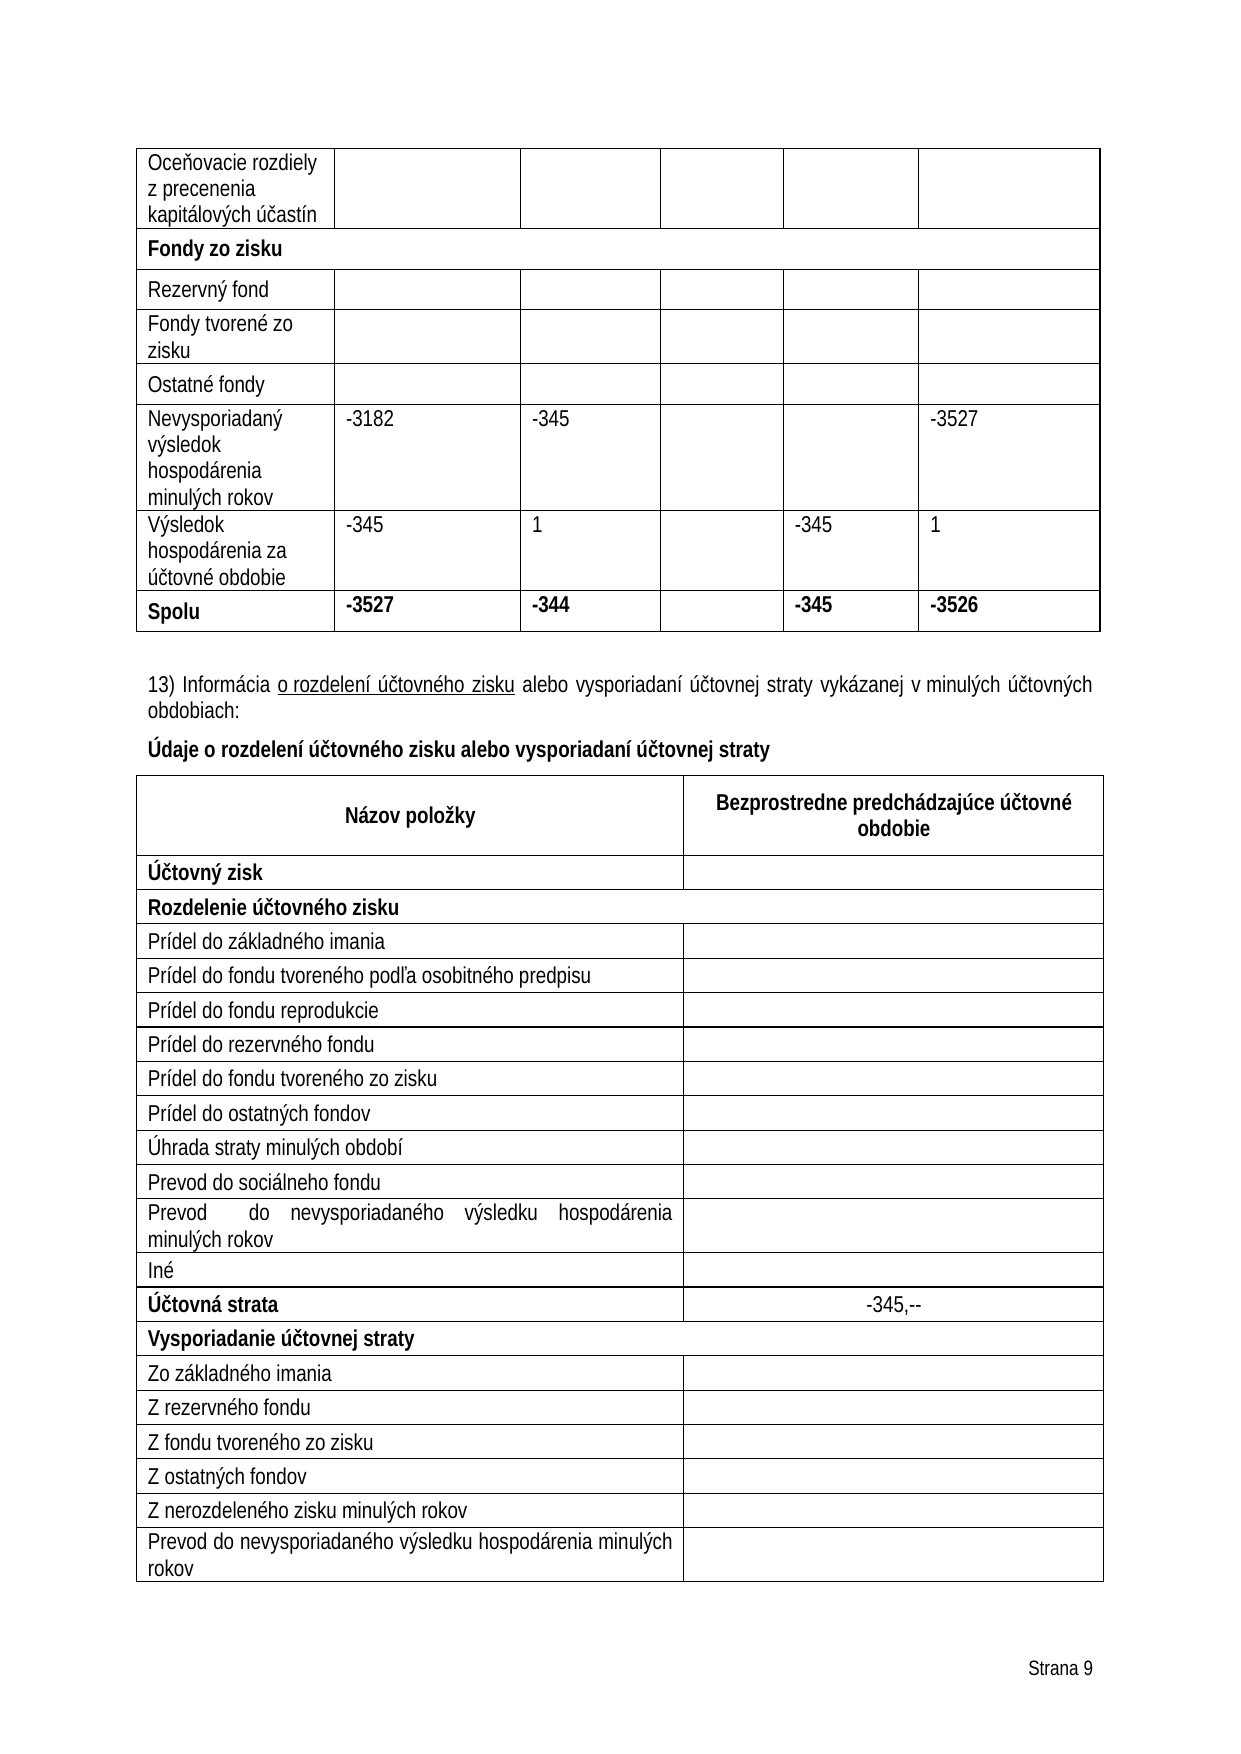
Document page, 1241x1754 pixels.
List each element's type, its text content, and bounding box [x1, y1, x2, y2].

table_cell [684, 1131, 1103, 1164]
table_cell [684, 1199, 1103, 1252]
table_cell [684, 1459, 1103, 1493]
table_cell [335, 364, 520, 404]
table_cell [661, 511, 783, 590]
table_cell -345 [784, 591, 918, 631]
table_cell Nevysporiadaný výsledok hospodárenia minulých rokov [137, 405, 334, 510]
text 13) Informácia o rozdelení účtovného zisku alebo vysporiadaní účtovnej straty vykázanej v minulých účtovných obdobiach: [148, 671, 1093, 723]
table_cell [684, 1062, 1103, 1095]
table_cell [521, 270, 660, 309]
table_cell [784, 364, 918, 404]
table_cell Výsledok hospodárenia za účtovné obdobie [137, 511, 334, 590]
table_cell [684, 1356, 1103, 1389]
table_cell -345 [784, 511, 918, 590]
table_cell [784, 310, 918, 363]
table_cell Prídel do ostatných fondov [137, 1096, 683, 1129]
table_cell [335, 270, 520, 309]
table_cell [335, 149, 520, 228]
table_cell -3527 [335, 591, 520, 631]
table_cell Z rezervného fondu [137, 1391, 683, 1424]
table_cell [684, 959, 1103, 992]
table_cell Fondy tvorené zo zisku [137, 310, 334, 363]
table_cell -3526 [919, 591, 1099, 631]
table_cell Spolu [137, 591, 334, 631]
table_cell [684, 1096, 1103, 1129]
table_cell [684, 1494, 1103, 1527]
table_cell Prídel do základného imania [137, 924, 683, 958]
table_cell [684, 1253, 1103, 1286]
table_cell [661, 405, 783, 510]
table_cell Prídel do fondu tvoreného zo zisku [137, 1062, 683, 1095]
table_cell Prevod do nevysporiadaného výsledku hospodárenia minulých rokov [137, 1528, 683, 1581]
table_cell [684, 993, 1103, 1026]
table_cell -344 [521, 591, 660, 631]
table_cell [521, 310, 660, 363]
table_cell Rozdelenie účtovného zisku [137, 890, 1103, 923]
table_cell [919, 364, 1099, 404]
table_cell [661, 270, 783, 309]
table_cell -3527 [919, 405, 1099, 510]
table_cell [919, 149, 1099, 228]
table_cell Fondy zo zisku [137, 229, 1099, 268]
table_cell -345 [335, 511, 520, 590]
table_cell -345 [521, 405, 660, 510]
table_cell [521, 364, 660, 404]
table_cell [661, 149, 783, 228]
table_cell Vysporiadanie účtovnej straty [137, 1322, 1103, 1355]
table_cell [684, 856, 1103, 889]
table_cell [684, 1391, 1103, 1424]
text Údaje o rozdelení účtovného zisku alebo vysporiadaní účtovnej straty [148, 736, 1093, 762]
table_cell [919, 310, 1099, 363]
table_cell [684, 1165, 1103, 1198]
table_cell Prevod do sociálneho fondu [137, 1165, 683, 1198]
table_cell 1 [521, 511, 660, 590]
table_cell [784, 149, 918, 228]
table_cell Zo základného imania [137, 1356, 683, 1389]
table_cell -345,-- [684, 1288, 1103, 1321]
table_cell Oceňovacie rozdiely z precenenia kapitálových účastín [137, 149, 334, 228]
table_cell Úhrada straty minulých období [137, 1131, 683, 1164]
table_cell [661, 364, 783, 404]
table_cell Účtovná strata [137, 1288, 683, 1321]
table_cell Prídel do rezervného fondu [137, 1028, 683, 1061]
table_cell [521, 149, 660, 228]
table_cell Účtovný zisk [137, 856, 683, 889]
table_cell [684, 1425, 1103, 1458]
table_cell [661, 310, 783, 363]
table_cell [684, 924, 1103, 958]
table_cell Z nerozdeleného zisku minulých rokov [137, 1494, 683, 1527]
table_cell Ostatné fondy [137, 364, 334, 404]
table_cell [784, 405, 918, 510]
table_cell 1 [919, 511, 1099, 590]
table_cell [784, 270, 918, 309]
table_cell -3182 [335, 405, 520, 510]
table_cell [684, 1528, 1103, 1581]
table_cell [335, 310, 520, 363]
table_cell [919, 270, 1099, 309]
table_cell Prevod do nevysporiadaného výsledku hospodárenia minulých rokov [137, 1199, 683, 1252]
table_cell [661, 591, 783, 631]
table_cell Z fondu tvoreného zo zisku [137, 1425, 683, 1458]
table_cell Prídel do fondu reprodukcie [137, 993, 683, 1026]
table_cell Rezervný fond [137, 270, 334, 309]
table_header Bezprostredne predchádzajúce účtovné obdobie [684, 776, 1103, 854]
table_cell [684, 1028, 1103, 1061]
table_cell Prídel do fondu tvoreného podľa osobitného predpisu [137, 959, 683, 992]
table_header Názov položky [137, 776, 683, 854]
table_cell Z ostatných fondov [137, 1459, 683, 1493]
table_cell Iné [137, 1253, 683, 1286]
